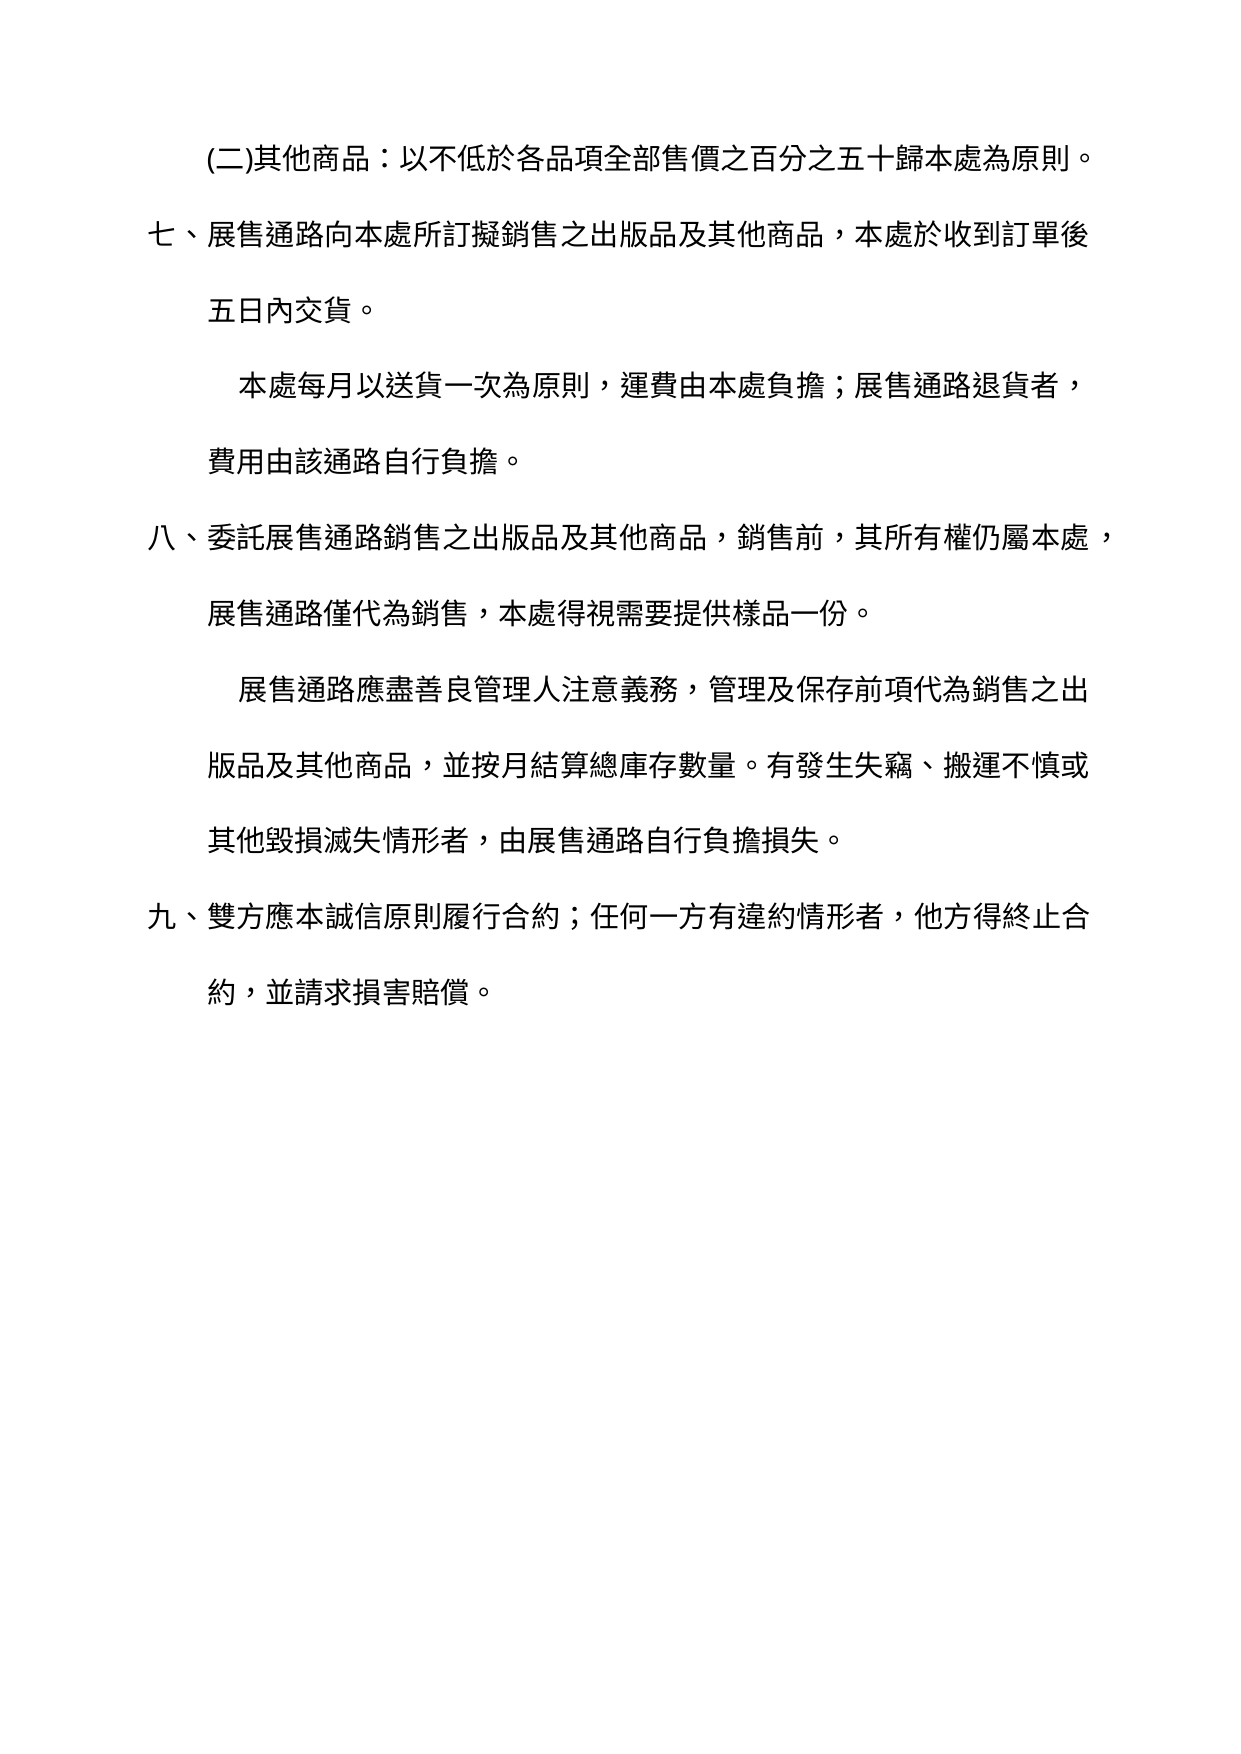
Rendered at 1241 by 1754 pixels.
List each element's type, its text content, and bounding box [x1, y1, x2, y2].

list 雙方應本誠信原則履行合約；任何一方有違約情形者，他方得終止合約，並請求損害賠償。 [148, 877, 1092, 1029]
text (二)其他商品：以不低於各品項全部售價之百分之五十歸本處為原則。 [207, 119, 1092, 194]
text 本處每月以送貨一次為原則，運費由本處負擔；展售通路退貨者，費用由該通路自行負擔。 [207, 346, 1092, 498]
list 委託展售通路銷售之出版品及其他商品，銷售前，其所有權仍屬本處，展售通路僅代為銷售，本處得視需要提供樣品一份。 [148, 498, 1092, 649]
text 展售通路應盡善良管理人注意義務，管理及保存前項代為銷售之出版品及其他商品，並按月結算總庫存數量。有發生失竊、搬運不慎或其他毀損滅失情形者，由展售通路自行負擔損失。 [207, 649, 1092, 877]
list 展售通路向本處所訂擬銷售之出版品及其他商品，本處於收到訂單後五日內交貨。 [148, 194, 1092, 346]
